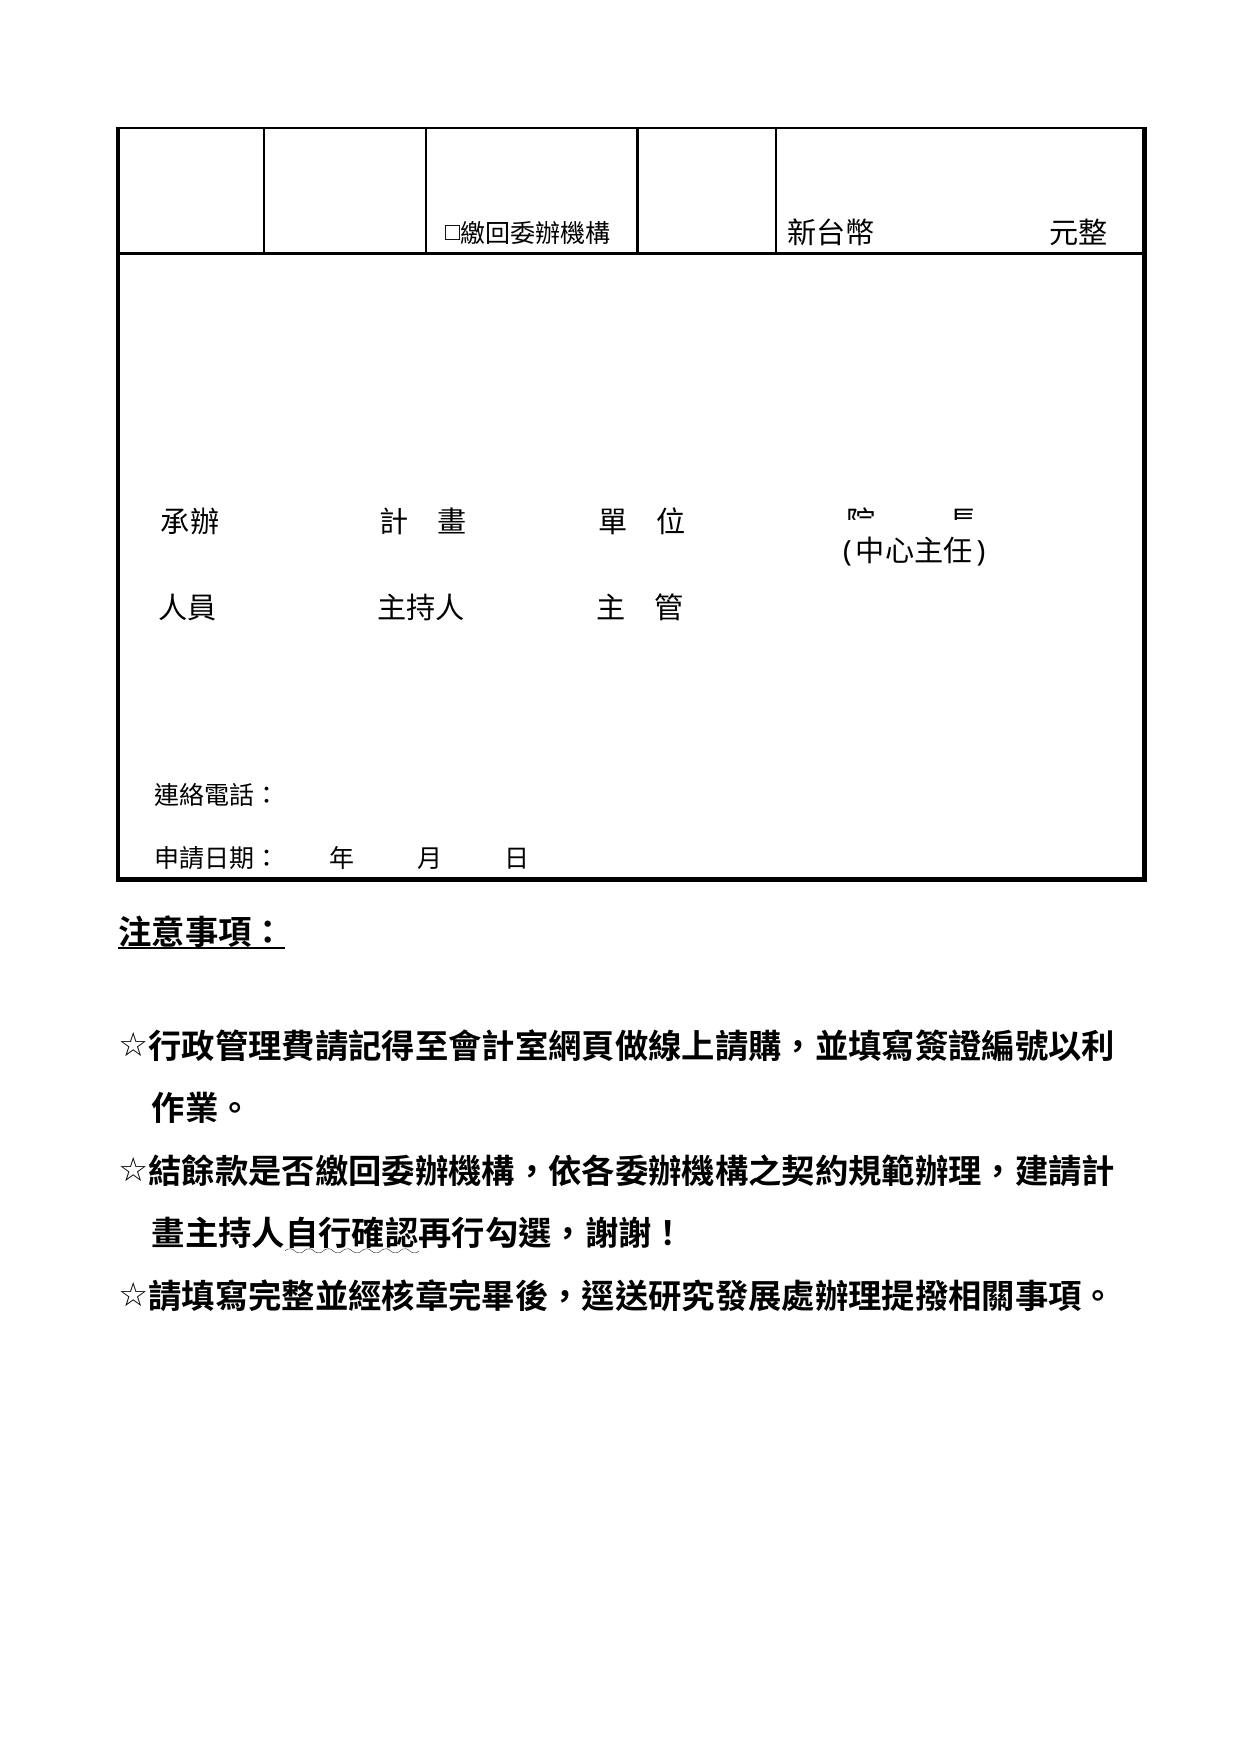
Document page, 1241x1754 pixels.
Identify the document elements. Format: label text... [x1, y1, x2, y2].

text ☆請填寫完整並經核章完畢後，逕送研究發展處辦理提撥相關事項。 [118, 1252, 1122, 1314]
table_cell 新台幣 元整 [777, 129, 1142, 252]
table_cell □繳回委辦機構 [427, 129, 636, 252]
table_cell [639, 129, 775, 252]
text ☆結餘款是否繳回委辦機構，依各委辦機構之契約規範辦理，建請計畫主持人自行確認再行勾選，謝謝！ [118, 1127, 1122, 1252]
table_cell [265, 129, 425, 252]
table_cell [120, 129, 263, 252]
table_cell 承辦 計 畫 單 位 院 長 人員 主持人 主 管 連絡電話： 申請日期： 年 月 日 [120, 255, 1142, 877]
text ☆行政管理費請記得至會計室網頁做線上請購，並填寫簽證編號以利作業。 [118, 1002, 1122, 1127]
text 注意事項： [118, 888, 1122, 950]
